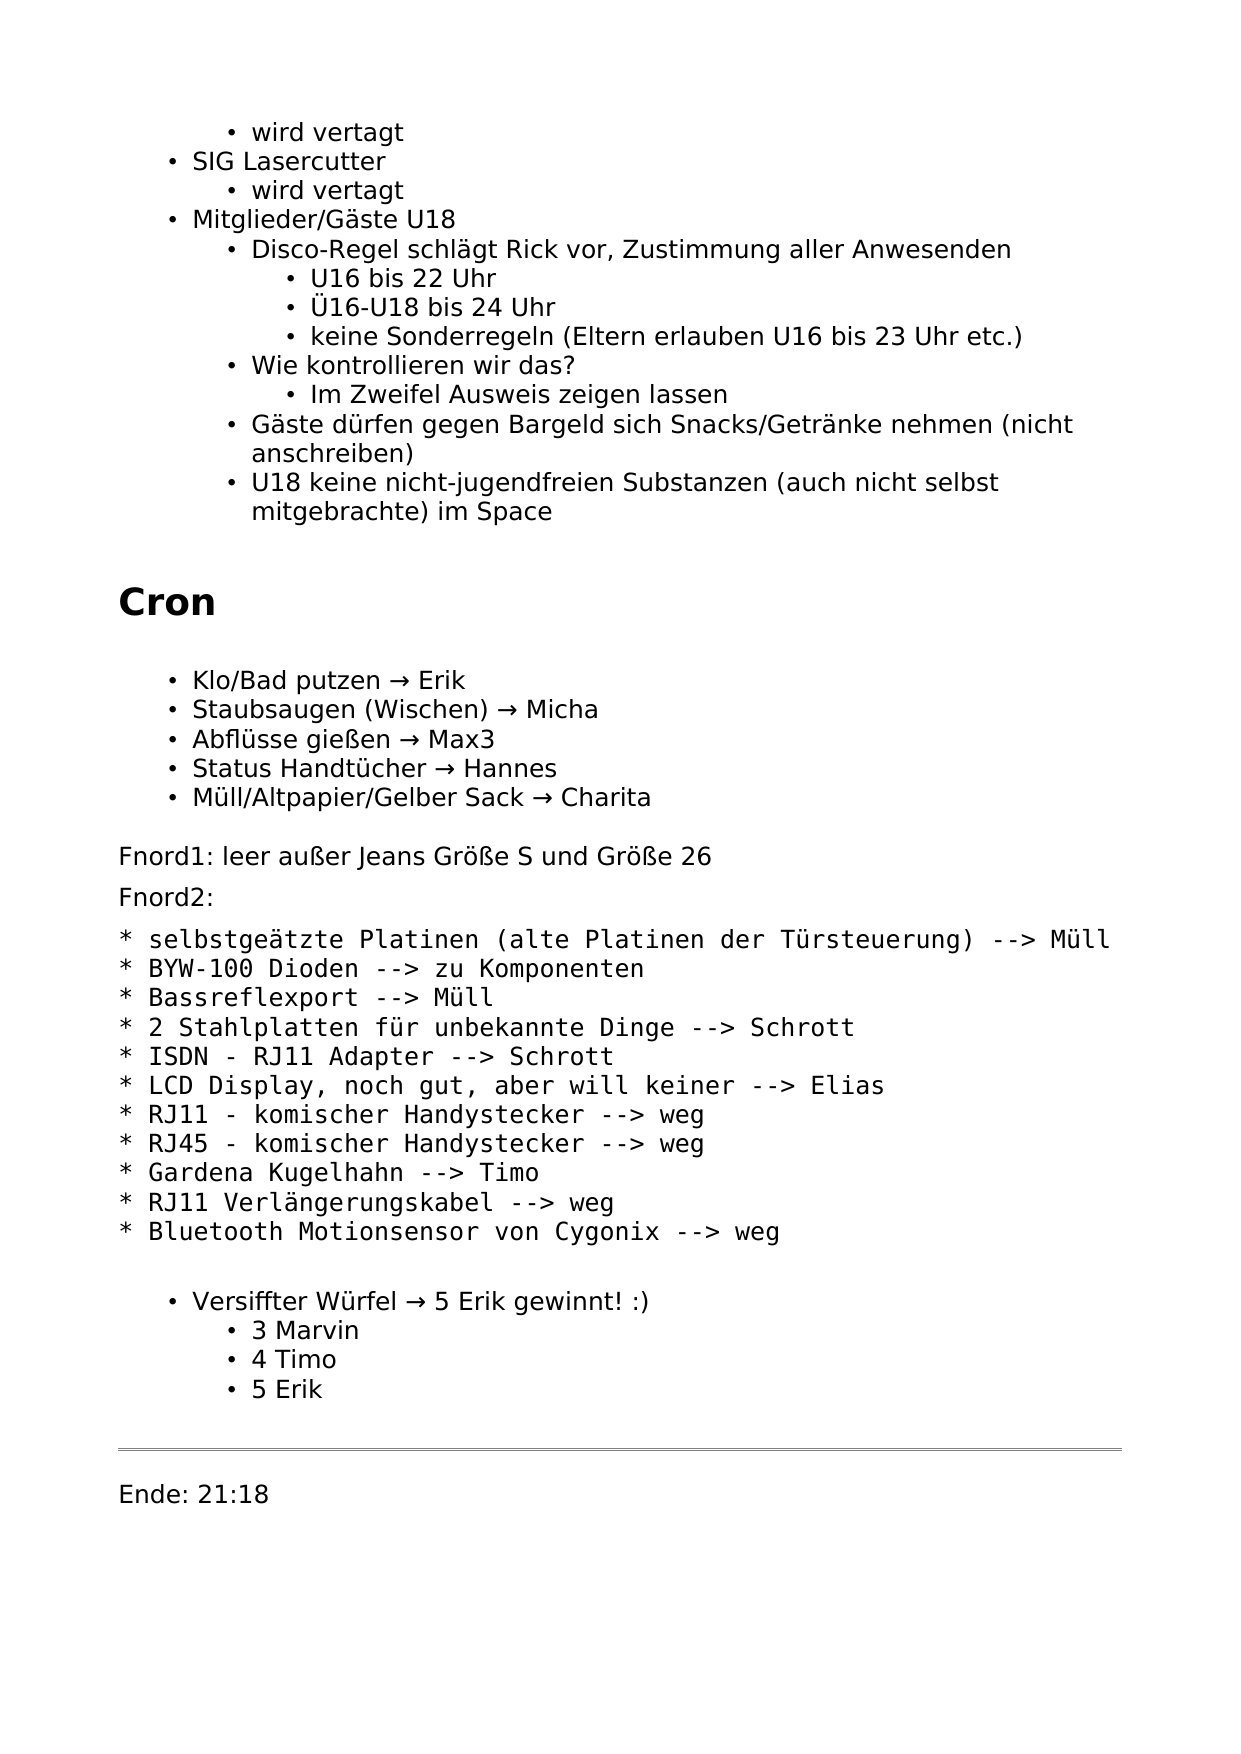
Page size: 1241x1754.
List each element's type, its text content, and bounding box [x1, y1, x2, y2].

list Status Handtücher → Hannes [177, 754, 1122, 783]
list Versiffter Würfel → 5 Erik gewinnt! :) [177, 1287, 1122, 1316]
list keine Sonderregeln (Eltern erlauben U16 bis 23 Uhr etc.) [295, 322, 1122, 351]
list Gäste dürfen gegen Bargeld sich Snacks/Getränke nehmen (nicht anschreiben) [236, 410, 1122, 468]
list SIG Lasercutter [177, 147, 1122, 176]
text Ende: 21:18 [118, 1480, 1122, 1509]
list wird vertagt [236, 176, 1122, 206]
list Abflüsse gießen → Max3 [177, 725, 1122, 754]
list Ü16-U18 bis 24 Uhr [295, 293, 1122, 322]
text Fnord2: [118, 883, 1122, 913]
list wird vertagt [236, 118, 1122, 147]
list U18 keine nicht-jugendfreien Substanzen (auch nicht selbst mitgebrachte) im Space [236, 468, 1122, 526]
list 5 Erik [236, 1375, 1122, 1404]
list Mitglieder/Gäste U18 [177, 206, 1122, 235]
list Müll/Altpapier/Gelber Sack → Charita [177, 783, 1122, 812]
list Wie kontrollieren wir das? [236, 351, 1122, 381]
list Im Zweifel Ausweis zeigen lassen [295, 381, 1122, 410]
list Disco-Regel schlägt Rick vor, Zustimmung aller Anwesenden [236, 235, 1122, 264]
list Klo/Bad putzen → Erik [177, 667, 1122, 696]
list 3 Marvin [236, 1316, 1122, 1346]
subtitle Cron [118, 581, 1122, 624]
list U16 bis 22 Uhr [295, 264, 1122, 293]
list 4 Timo [236, 1346, 1122, 1375]
text * selbstgeätzte Platinen (alte Platinen der Türsteuerung) --> Müll * BYW-100 Dioden --> zu Komponenten * Bassreflexport --> Müll * 2 Stahlplatten für unbekannte Dinge --> Schrott * ISDN - RJ11 Adapter --> Schrott * LCD Display, noch gut, aber will keiner --> Elias * RJ11 - komischer Handystecker --> weg * RJ45 - komischer Handystecker --> weg * Gardena Kugelhahn --> Timo * RJ11 Verlängerungskabel --> weg * Bluetooth Motionsensor von Cygonix --> weg [118, 925, 1122, 1246]
text Fnord1: leer außer Jeans Größe S und Größe 26 [118, 842, 1122, 871]
list Staubsaugen (Wischen) → Micha [177, 696, 1122, 725]
